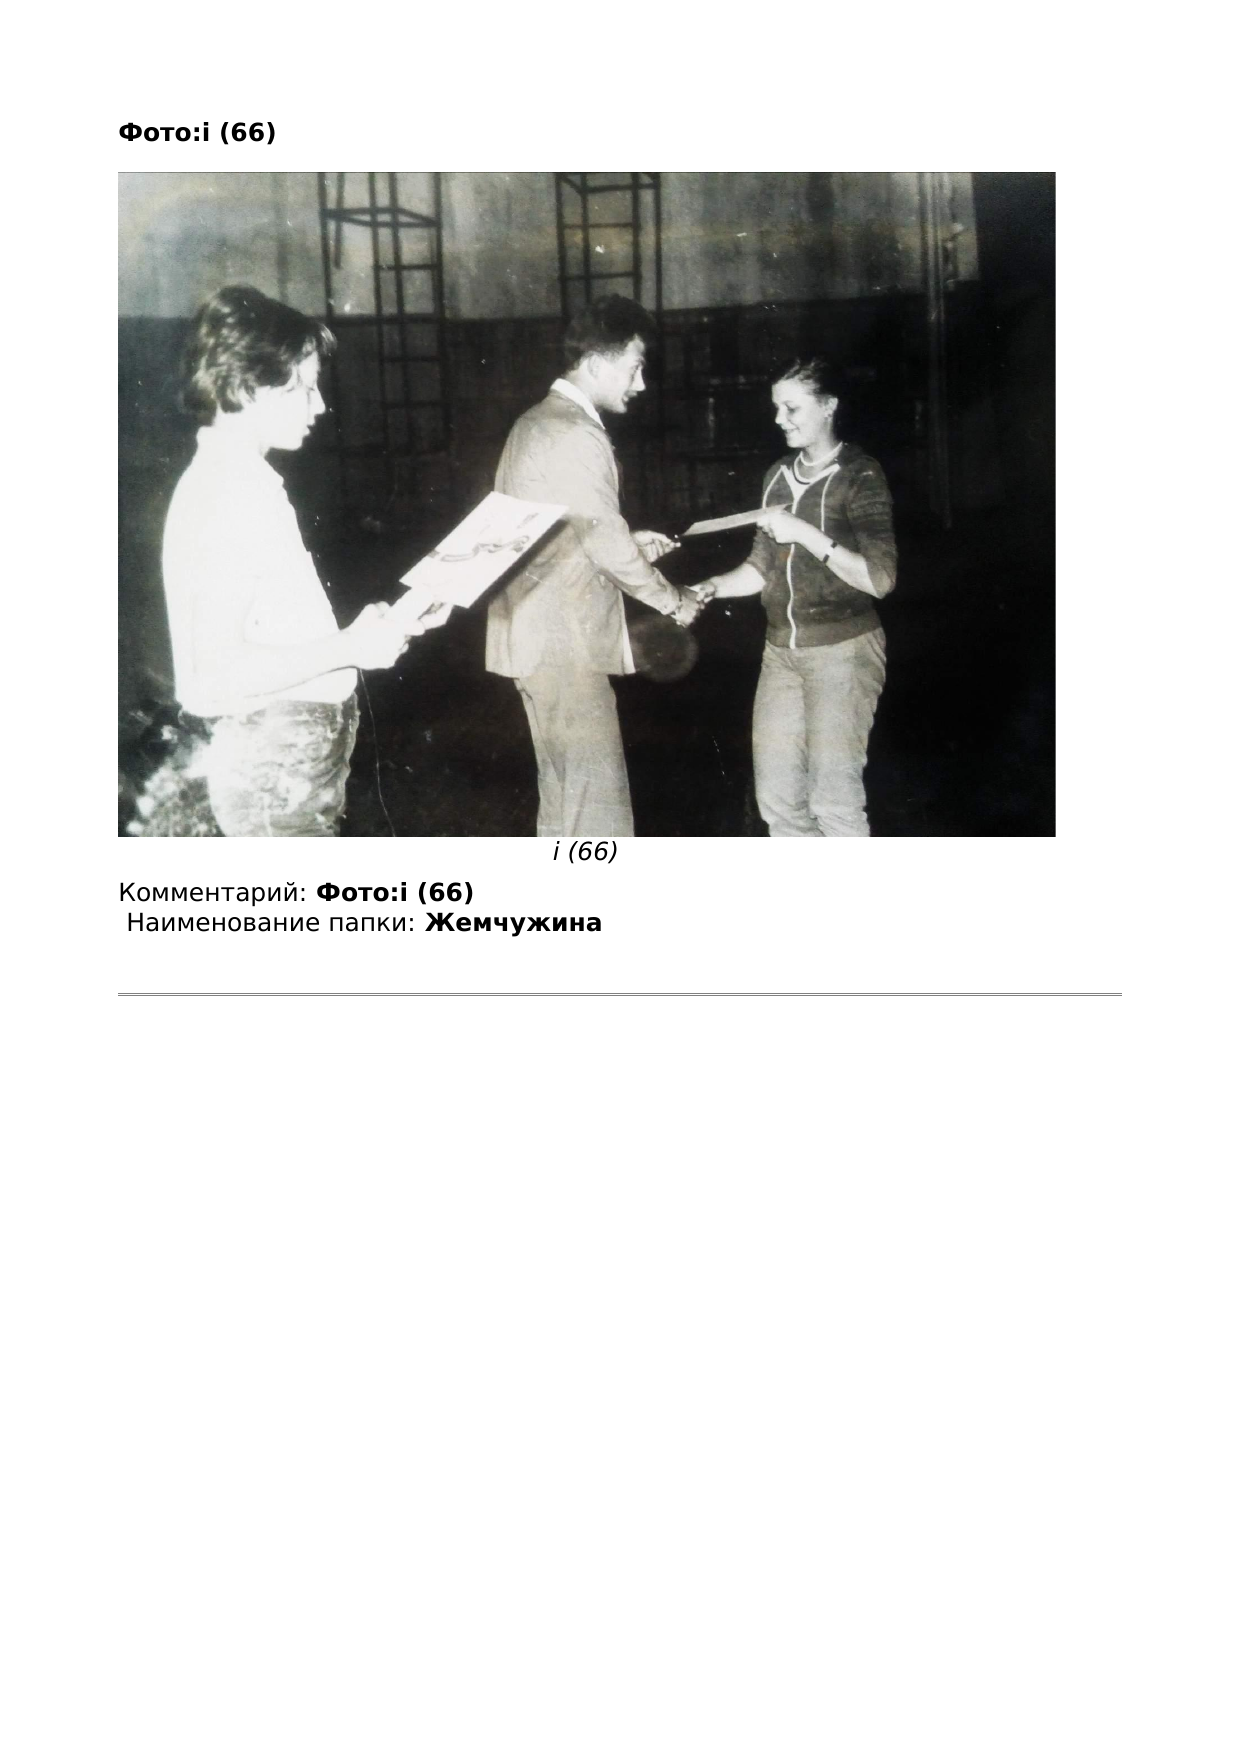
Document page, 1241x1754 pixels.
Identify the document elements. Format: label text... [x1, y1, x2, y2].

picture [118, 172, 1056, 837]
text i (66) [118, 837, 1056, 866]
subtitle Фото:i (66) [118, 118, 1122, 147]
text Комментарий: Фото:i (66) Наименование папки: Жемчужина [118, 878, 1122, 966]
